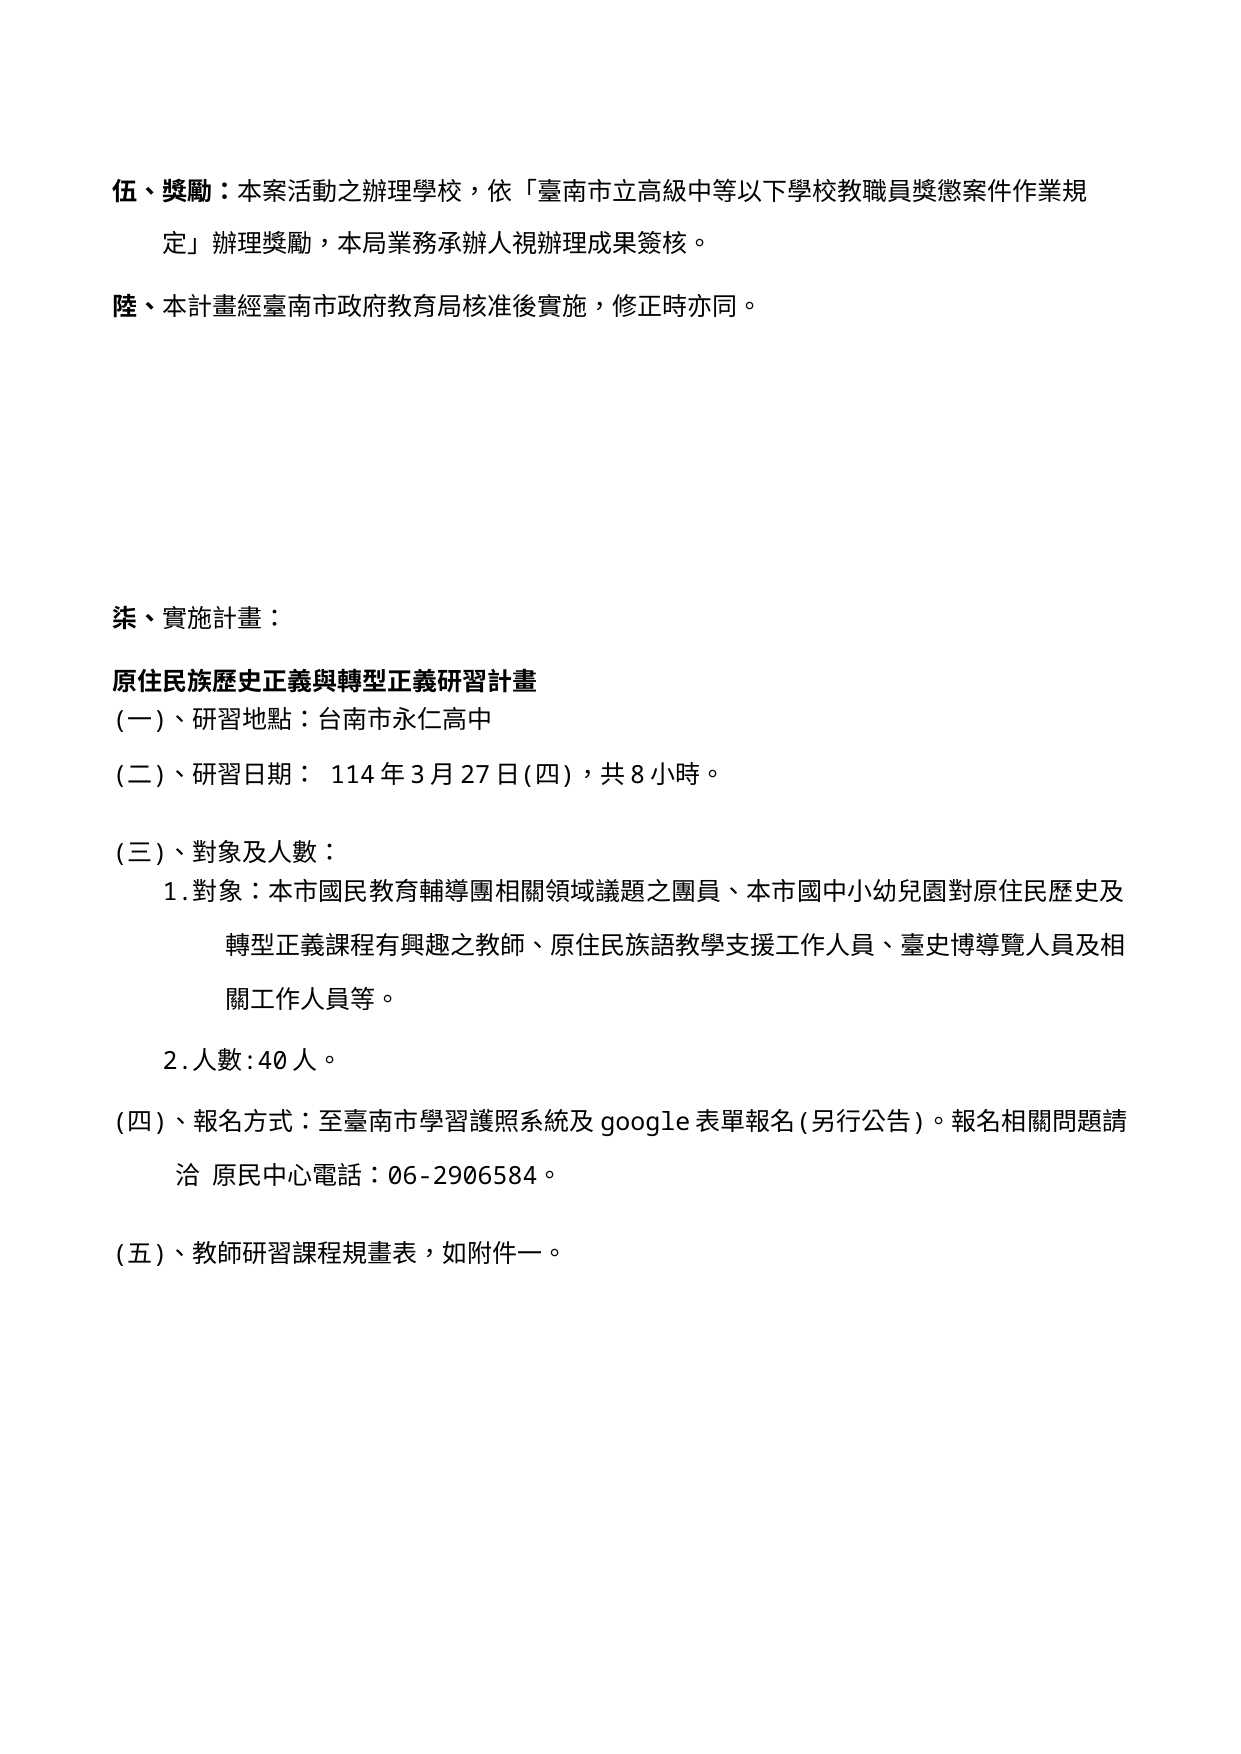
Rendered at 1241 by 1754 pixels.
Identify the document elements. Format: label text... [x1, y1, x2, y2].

text (五)、教師研習課程規畫表，如附件一。 [112, 1210, 1128, 1272]
text 柒、實施計畫： [112, 575, 1128, 637]
text 1.對象：本市國民教育輔導團相關領域議題之團員、本市國中小幼兒園對原住民歷史及轉型正義課程有興趣之教師、原住民族語教學支援工作人員、臺史博導覽人員及相關工作人員等。 [162, 871, 1128, 1016]
text 原住民族歷史正義與轉型正義研習計畫 [112, 637, 1128, 700]
text (三)、對象及人數： [112, 809, 1128, 871]
text (一)、研習地點：台南市永仁高中 [112, 700, 1128, 736]
text (二)、研習日期： 114年3月27日(四)，共8小時。 [112, 754, 1128, 791]
text 2.人數:40人。 [162, 1041, 1128, 1077]
text (四)、報名方式：至臺南市學習護照系統及google表單報名(另行公告)。報名相關問題請洽 原民中心電話：06-2906584。 [112, 1101, 1128, 1192]
text 陸、本計畫經臺南市政府教育局核准後實施，修正時亦同。 [112, 262, 1128, 325]
text 伍、獎勵：本案活動之辦理學校，依「臺南市立高級中等以下學校教職員獎懲案件作業規定」辦理獎勵，本局業務承辦人視辦理成果簽核。 [112, 158, 1128, 262]
